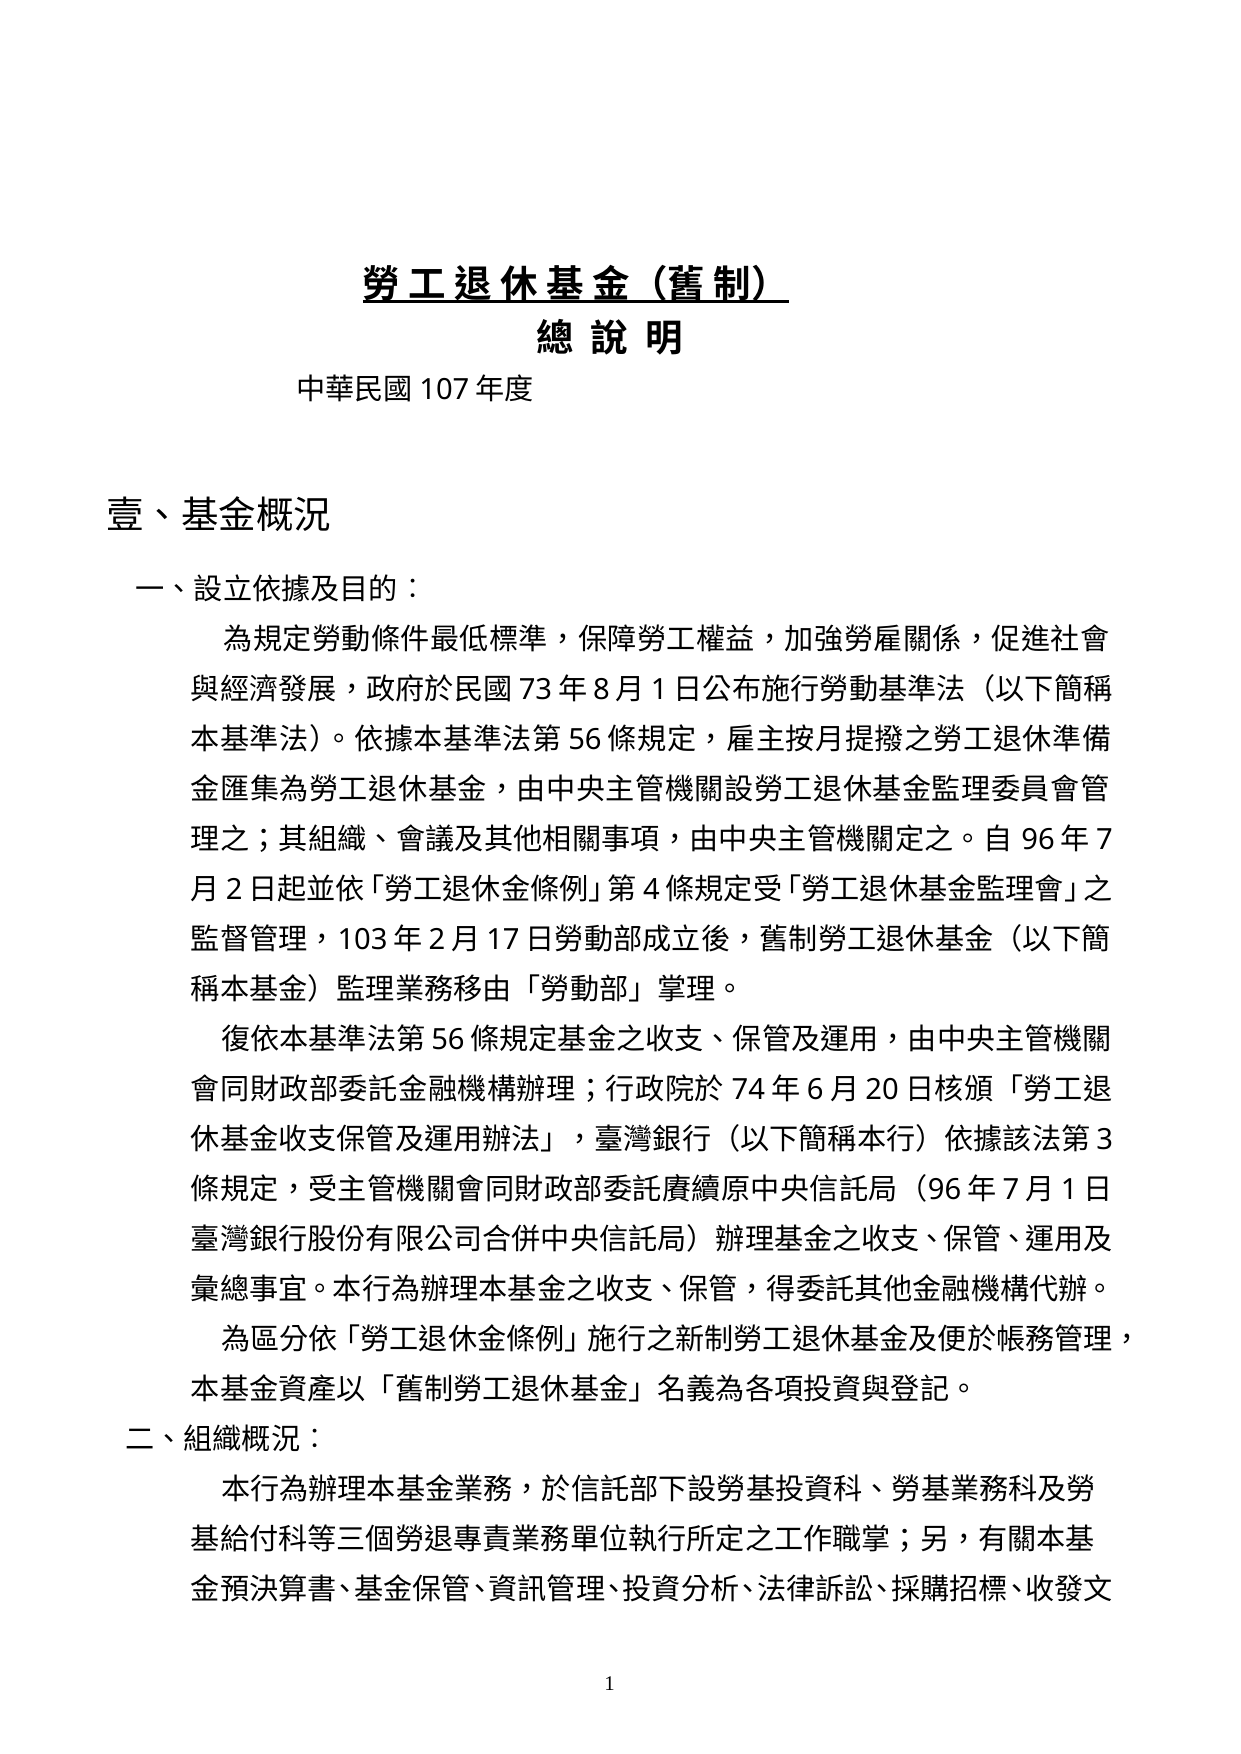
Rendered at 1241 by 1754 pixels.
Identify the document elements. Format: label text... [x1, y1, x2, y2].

text 勞 工 退 休 基 金（舊 制） [194, 253, 1113, 308]
text 二、組織概況︰ [125, 1412, 1113, 1462]
text 復依本基準法第56條規定基金之收支、保管及運用，由中央主管機關會同財政部委託金融機構辦理；行政院於74年6月20日核頒「勞工退休基金收支保管及運用辦法」，臺灣銀行（以下簡稱本行）依據該法第3條規定，受主管機關會同財政部委託賡續原中央信託局（96年7月1日臺灣銀行股份有限公司合併中央信託局）辦理基金之收支、保管、運用及彙總事宜。本行為辦理本基金之收支、保管，得委託其他金融機構代辦。 [191, 1012, 1113, 1312]
text 本行為辦理本基金業務，於信託部下設勞基投資科、勞基業務科及勞基給付科等三個勞退專責業務單位執行所定之工作職掌；另，有關本基金預決算書、基金保管、資訊管理、投資分析、法律訴訟、採購招標、收發文件及內控稽核等，尚需本行信託部相關科及總行資訊處、財務部、企劃部、不動產管理部、風險管理部、經濟研究處、法令遵循處、秘書處、總務處、會計處、政風處、人力資源處及董事會稽核處等配合支援，方能順利運作完成主管機關託付辦理事項。 [191, 1462, 1113, 1612]
text 總 說 明 [106, 308, 1113, 362]
text 為區分依「勞工退休金條例」施行之新制勞工退休基金及便於帳務管理，本基金資產以「舊制勞工退休基金」名義為各項投資與登記。 [191, 1312, 1113, 1412]
text 壹、基金概況 [106, 462, 1113, 562]
text 為規定勞動條件最低標準，保障勞工權益，加強勞雇關係，促進社會與經濟發展，政府於民國73年8月1日公布施行勞動基準法（以下簡稱本基準法）。依據本基準法第56條規定，雇主按月提撥之勞工退休準備金匯集為勞工退休基金，由中央主管機關設勞工退休基金監理委員會管理之；其組織、會議及其他相關事項，由中央主管機關定之。自96年7月2日起並依「勞工退休金條例」第4條規定受「勞工退休基金監理會」之監督管理，103年2月17日勞動部成立後，舊制勞工退休基金（以下簡稱本基金）監理業務移由「勞動部」掌理。 [191, 612, 1113, 1012]
text 一、設立依據及目的︰ [106, 562, 1113, 612]
text 中華民國 107年度 [106, 362, 1113, 412]
